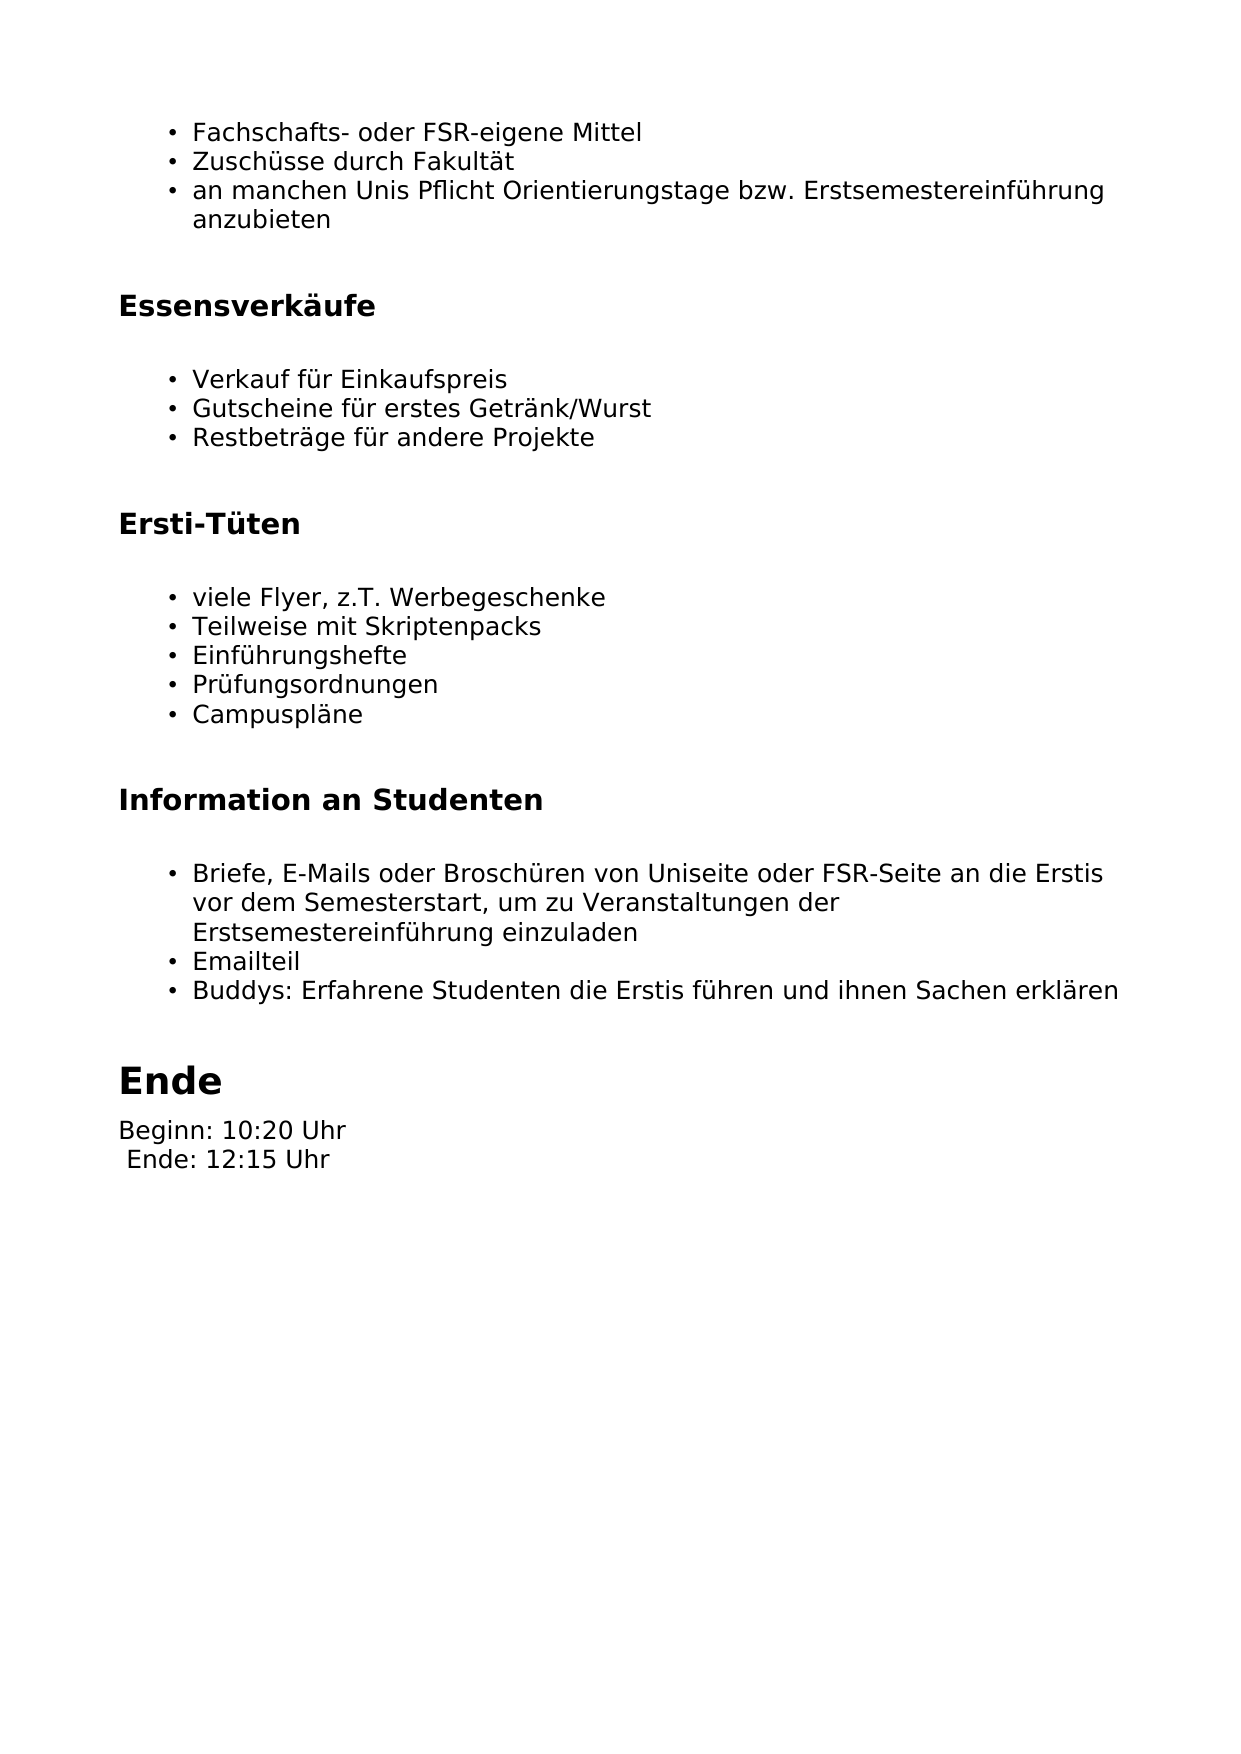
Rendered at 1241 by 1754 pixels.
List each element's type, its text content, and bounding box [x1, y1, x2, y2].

list Restbeträge für andere Projekte [177, 423, 1122, 453]
list Verkauf für Einkaufspreis [177, 365, 1122, 394]
subtitle Ende [118, 1060, 1122, 1103]
list Buddys: Erfahrene Studenten die Erstis führen und ihnen Sachen erklären [177, 976, 1122, 1005]
list Prüfungsordnungen [177, 671, 1122, 700]
subtitle Essensverkäufe [118, 289, 1122, 323]
list viele Flyer, z.T. Werbegeschenke [177, 583, 1122, 612]
list an manchen Unis Pflicht Orientierungstage bzw. Erstsemestereinführung anzubieten [177, 176, 1122, 235]
list Emailteil [177, 947, 1122, 976]
list Teilweise mit Skriptenpacks [177, 612, 1122, 641]
list Fachschafts- oder FSR-eigene Mittel [177, 118, 1122, 147]
list Briefe, E-Mails oder Broschüren von Uniseite oder FSR-Seite an die Erstis vor dem Semesterstart, um zu Veranstaltungen der Erstsemestereinführung einzuladen [177, 859, 1122, 947]
list Zuschüsse durch Fakultät [177, 147, 1122, 176]
list Campuspläne [177, 700, 1122, 729]
subtitle Information an Studenten [118, 783, 1122, 817]
list Einführungshefte [177, 641, 1122, 671]
text Beginn: 10:20 Uhr Ende: 12:15 Uhr [118, 1116, 1122, 1203]
list Gutscheine für erstes Getränk/Wurst [177, 394, 1122, 423]
subtitle Ersti-Tüten [118, 507, 1122, 541]
